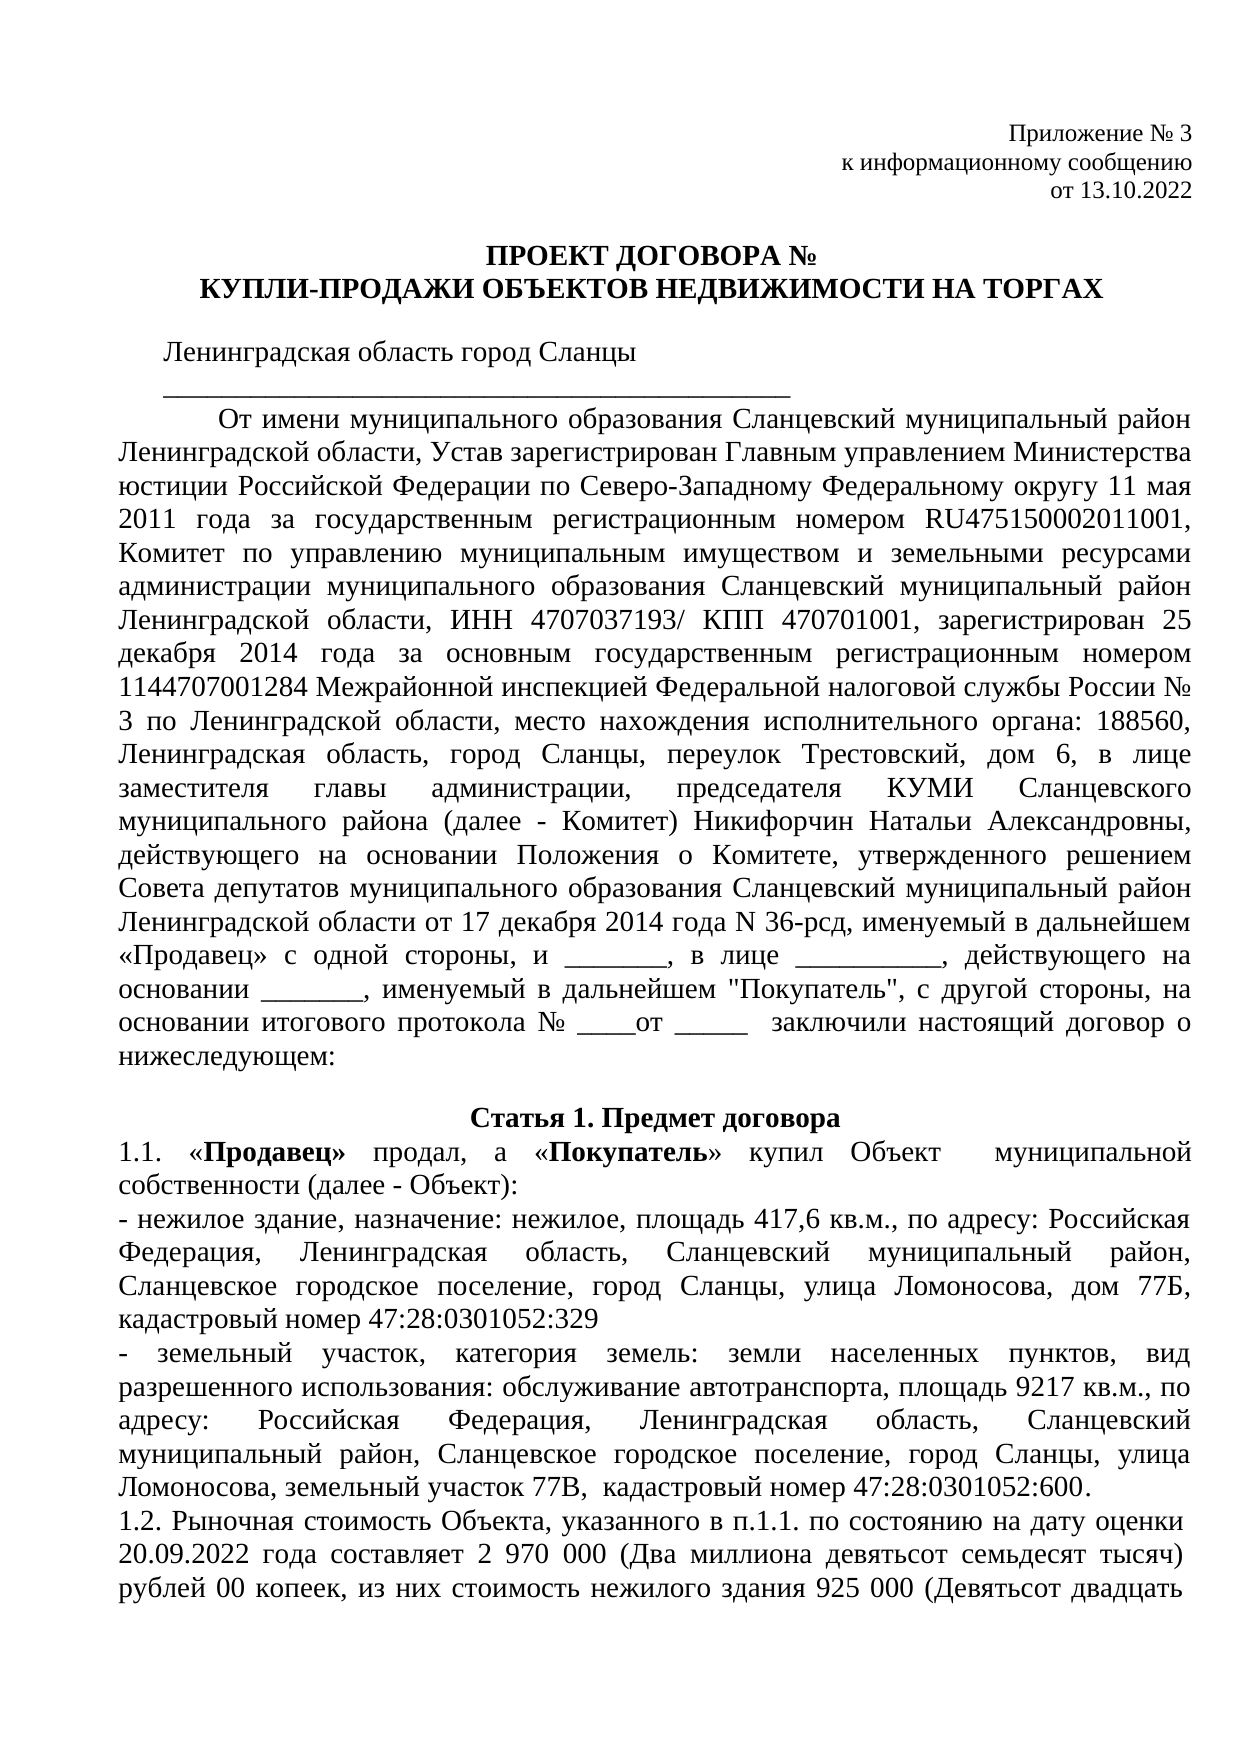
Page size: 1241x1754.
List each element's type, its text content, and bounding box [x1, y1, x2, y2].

list ___________________________________________ [118, 367, 1192, 401]
text к информационному сообщению [177, 147, 1192, 176]
text 1.1. «Продавец» продал, а «Покупатель» купил Объект муниципальной собственности (далее - Объект): [118, 1134, 1192, 1201]
text от 13.10.2022 [118, 176, 1192, 204]
text От имени муниципального образования Сланцевский муниципальный район Ленинградской области, Устав зарегистрирован Главным управлением Министерства юстиции Российской Федерации по Северо-Западному Федеральному округу 11 мая 2011 года за государственным регистрационным номером RU475150002011001, Комитет по управлению муниципальным имуществом и земельными ресурсами администрации муниципального образования Сланцевский муниципальный район Ленинградской области, ИНН 4707037193/ КПП 470701001, зарегистрирован 25 декабря 2014 года за основным государственным регистрационным номером 1144707001284 Межрайонной инспекцией Федеральной налоговой службы России № 3 по Ленинградской области, место нахождения исполнительного органа: 188560, Ленинградская область, город Сланцы, переулок Трестовский, дом 6, в лице заместителя главы администрации, председателя КУМИ Сланцевского муниципального района (далее - Комитет) Никифорчин Натальи Александровны, действующего на основании Положения о Комитете, утвержденного решением Совета депутатов муниципального образования Сланцевский муниципальный район Ленинградской области от 17 декабря 2014 года N 36-рсд, именуемый в дальнейшем «Продавец» с одной стороны, и _______, в лице __________, действующего на основании _______, именуемый в дальнейшем "Покупатель", с другой стороны, на основании итогового протокола № ____от _____ заключили настоящий договор о нижеследующем: [118, 401, 1192, 1072]
text 1.2. Рыночная стоимость Объекта, указанного в п.1.1. по состоянию на дату оценки 20.09.2022 года составляет 2 970 000 (Два миллиона девятьсот семьдесят тысяч) рублей 00 копеек, из них стоимость нежилого здания 925 000 (Девятьсот двадцать [118, 1503, 1184, 1603]
text Статья 1. Предмет договора [118, 1100, 1192, 1134]
text Приложение № 3 [177, 118, 1192, 147]
list Ленинградская область город Сланцы [118, 334, 1192, 367]
text КУПЛИ-ПРОДАЖИ ОБЪЕКТОВ НЕДВИЖИМОСТИ НА ТОРГАХ [118, 271, 1192, 305]
text - земельный участок, категория земель: земли населенных пунктов, вид разрешенного использования: обслуживание автотранспорта, площадь 9217 кв.м., по адресу: Российская Федерация, Ленинградская область, Сланцевский муниципальный район, Сланцевское городское поселение, город Сланцы, улица Ломоносова, земельный участок 77В, кадастровый номер 47:28:0301052:600. [118, 1335, 1192, 1503]
text ПРОЕКТ ДОГОВОРА № [118, 238, 1192, 271]
text - нежилое здание, назначение: нежилое, площадь 417,6 кв.м., по адресу: Российская Федерация, Ленинградская область, Сланцевский муниципальный район, Сланцевское городское поселение, город Сланцы, улица Ломоносова, дом 77Б, кадастровый номер 47:28:0301052:329 [118, 1201, 1192, 1335]
